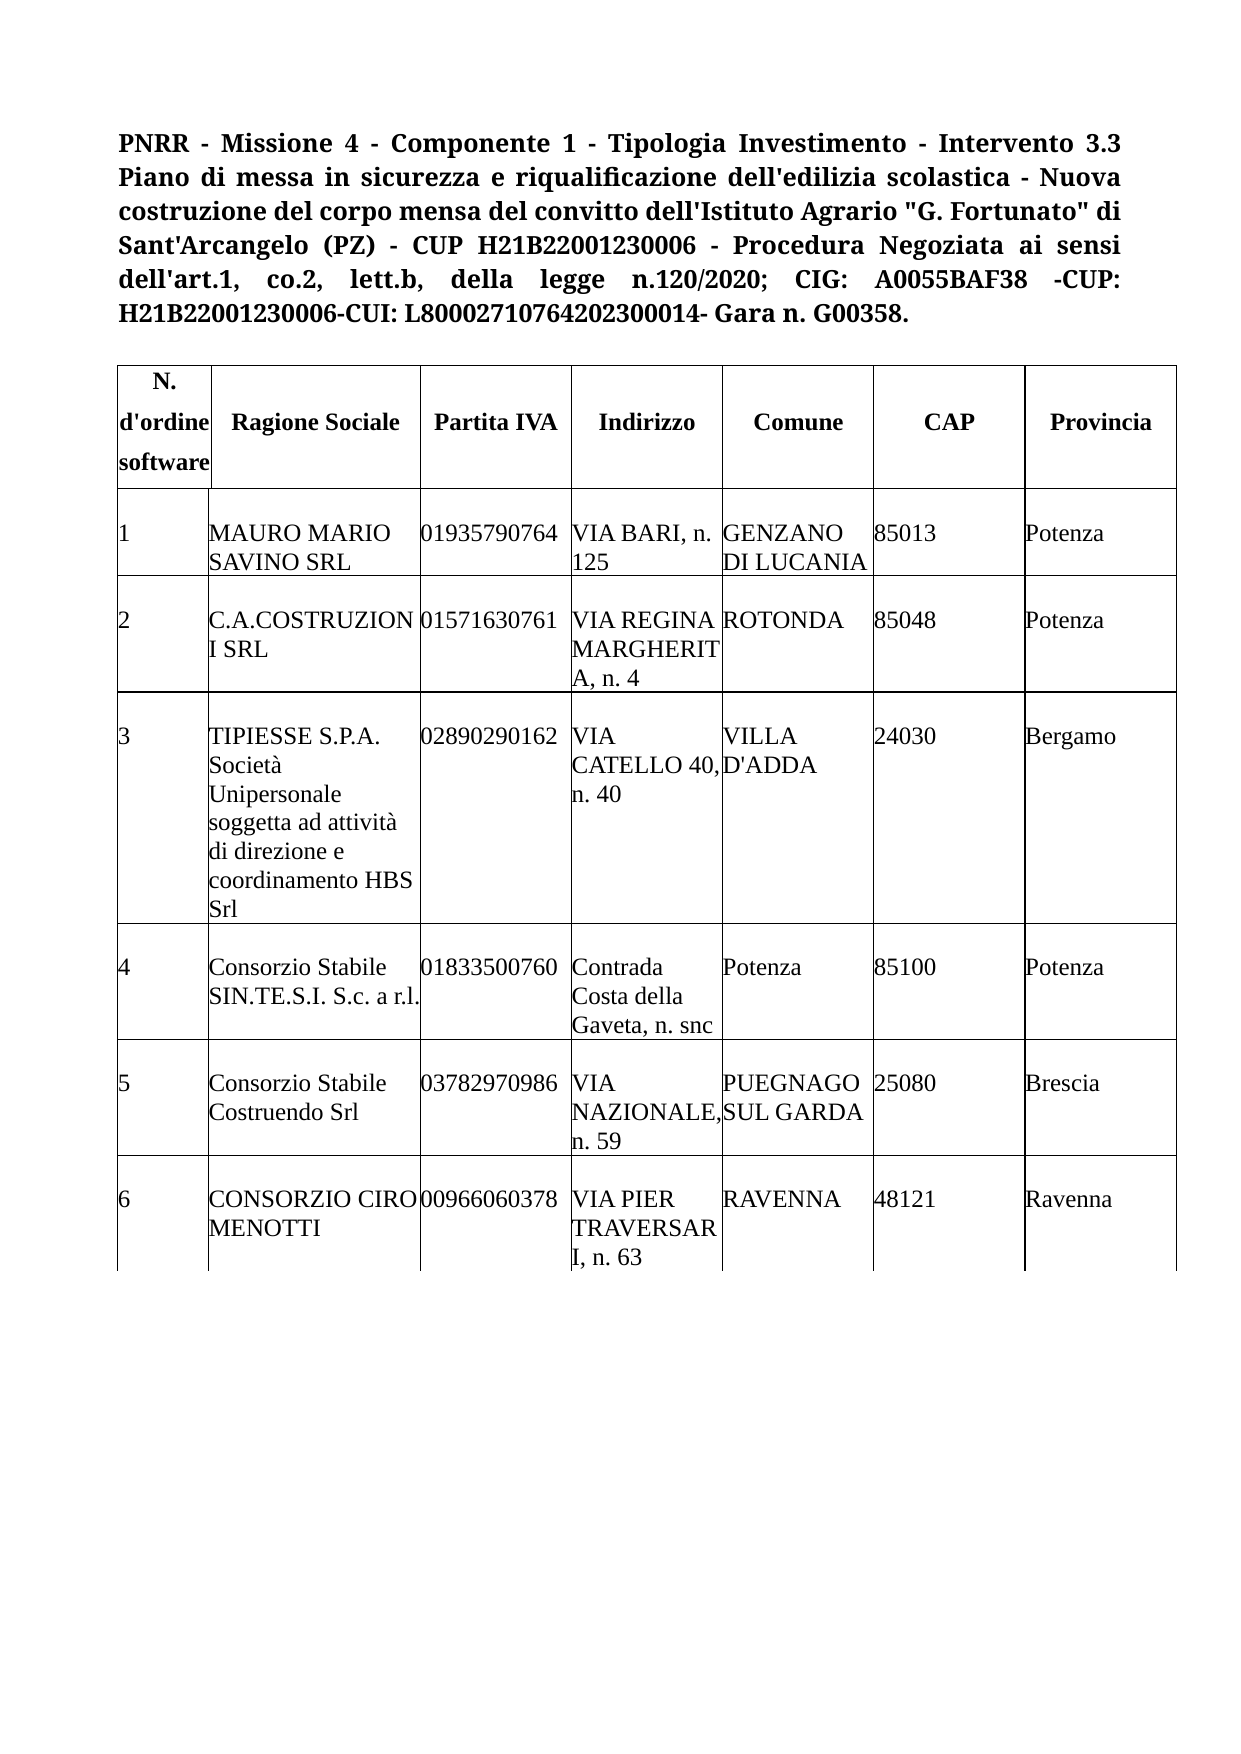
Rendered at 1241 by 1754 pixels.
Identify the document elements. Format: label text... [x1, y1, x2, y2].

table_cell VIA CATELLO 40, n. 40 [572, 693, 722, 922]
table_cell RAVENNA [723, 1156, 873, 1271]
table_cell Potenza [723, 924, 873, 1038]
table_cell VIA PIER TRAVERSARI, n. 63 [572, 1156, 722, 1271]
table_cell 01571630761 [421, 576, 571, 691]
table_cell 1 [118, 489, 208, 575]
table_cell 4 [118, 924, 208, 1038]
table_cell C.A.COSTRUZIONI SRL [209, 576, 420, 691]
table_header Comune [723, 366, 873, 488]
text PNRR - Missione 4 - Componente 1 - Tipologia Investimento - Intervento 3.3 Piano di messa in sicurezza e riqualificazione dell'edilizia scolastica - Nuova costruzione del corpo mensa del convitto dell'Istituto Agrario "G. Fortunato" di Sant'Arcangelo (PZ) - CUP H21B22001230006 - Procedura Negoziata ai sensi dell'art.1, co.2, lett.b, della legge n.120/2020; CIG: A0055BAF38 -CUP: H21B22001230006-CUI: L80002710764202300014- Gara n. G00358. [118, 125, 1122, 329]
table_header Ragione Sociale [212, 366, 420, 488]
table_cell TIPIESSE S.P.A. Società Unipersonale soggetta ad attività di direzione e coordinamento HBS Srl [209, 693, 420, 922]
table_cell Ravenna [1026, 1156, 1176, 1271]
table_cell VIA BARI, n. 125 [572, 489, 722, 575]
table_header Indirizzo [572, 366, 722, 488]
table_cell Consorzio Stabile SIN.TE.S.I. S.c. a r.l. [209, 924, 420, 1038]
table_cell Contrada Costa della Gaveta, n. snc [572, 924, 722, 1038]
table_cell 6 [118, 1156, 208, 1271]
table_cell Consorzio Stabile Costruendo Srl [209, 1040, 420, 1154]
table_cell 02890290162 [421, 693, 571, 922]
table_header N. d'ordine software [118, 366, 211, 488]
table_cell 25080 [874, 1040, 1024, 1154]
table_cell 2 [118, 576, 208, 691]
table_cell VIA REGINA MARGHERITA, n. 4 [572, 576, 722, 691]
table_cell 5 [118, 1040, 208, 1154]
table_cell MAURO MARIO SAVINO SRL [209, 489, 420, 575]
table_cell 85100 [874, 924, 1024, 1038]
table_header CAP [874, 366, 1024, 488]
table_cell ROTONDA [723, 576, 873, 691]
table_cell 01833500760 [421, 924, 571, 1038]
table_cell VIA NAZIONALE, n. 59 [572, 1040, 722, 1154]
table_cell 01935790764 [421, 489, 571, 575]
table_cell Brescia [1026, 1040, 1176, 1154]
table_cell Potenza [1026, 576, 1176, 691]
table_cell 3 [118, 693, 208, 922]
table_cell CONSORZIO CIRO MENOTTI [209, 1156, 420, 1271]
table_cell 85013 [874, 489, 1024, 575]
table_header Provincia [1026, 366, 1176, 488]
table_cell 48121 [874, 1156, 1024, 1271]
table_cell 24030 [874, 693, 1024, 922]
table_cell 03782970986 [421, 1040, 571, 1154]
table_header Partita IVA [421, 366, 571, 488]
table_cell Potenza [1026, 489, 1176, 575]
table_cell 00966060378 [421, 1156, 571, 1271]
table_cell Bergamo [1026, 693, 1176, 922]
table_cell Potenza [1026, 924, 1176, 1038]
table_cell GENZANO DI LUCANIA [723, 489, 873, 575]
table_cell 85048 [874, 576, 1024, 691]
table_cell PUEGNAGO SUL GARDA [723, 1040, 873, 1154]
table_cell VILLA D'ADDA [723, 693, 873, 922]
